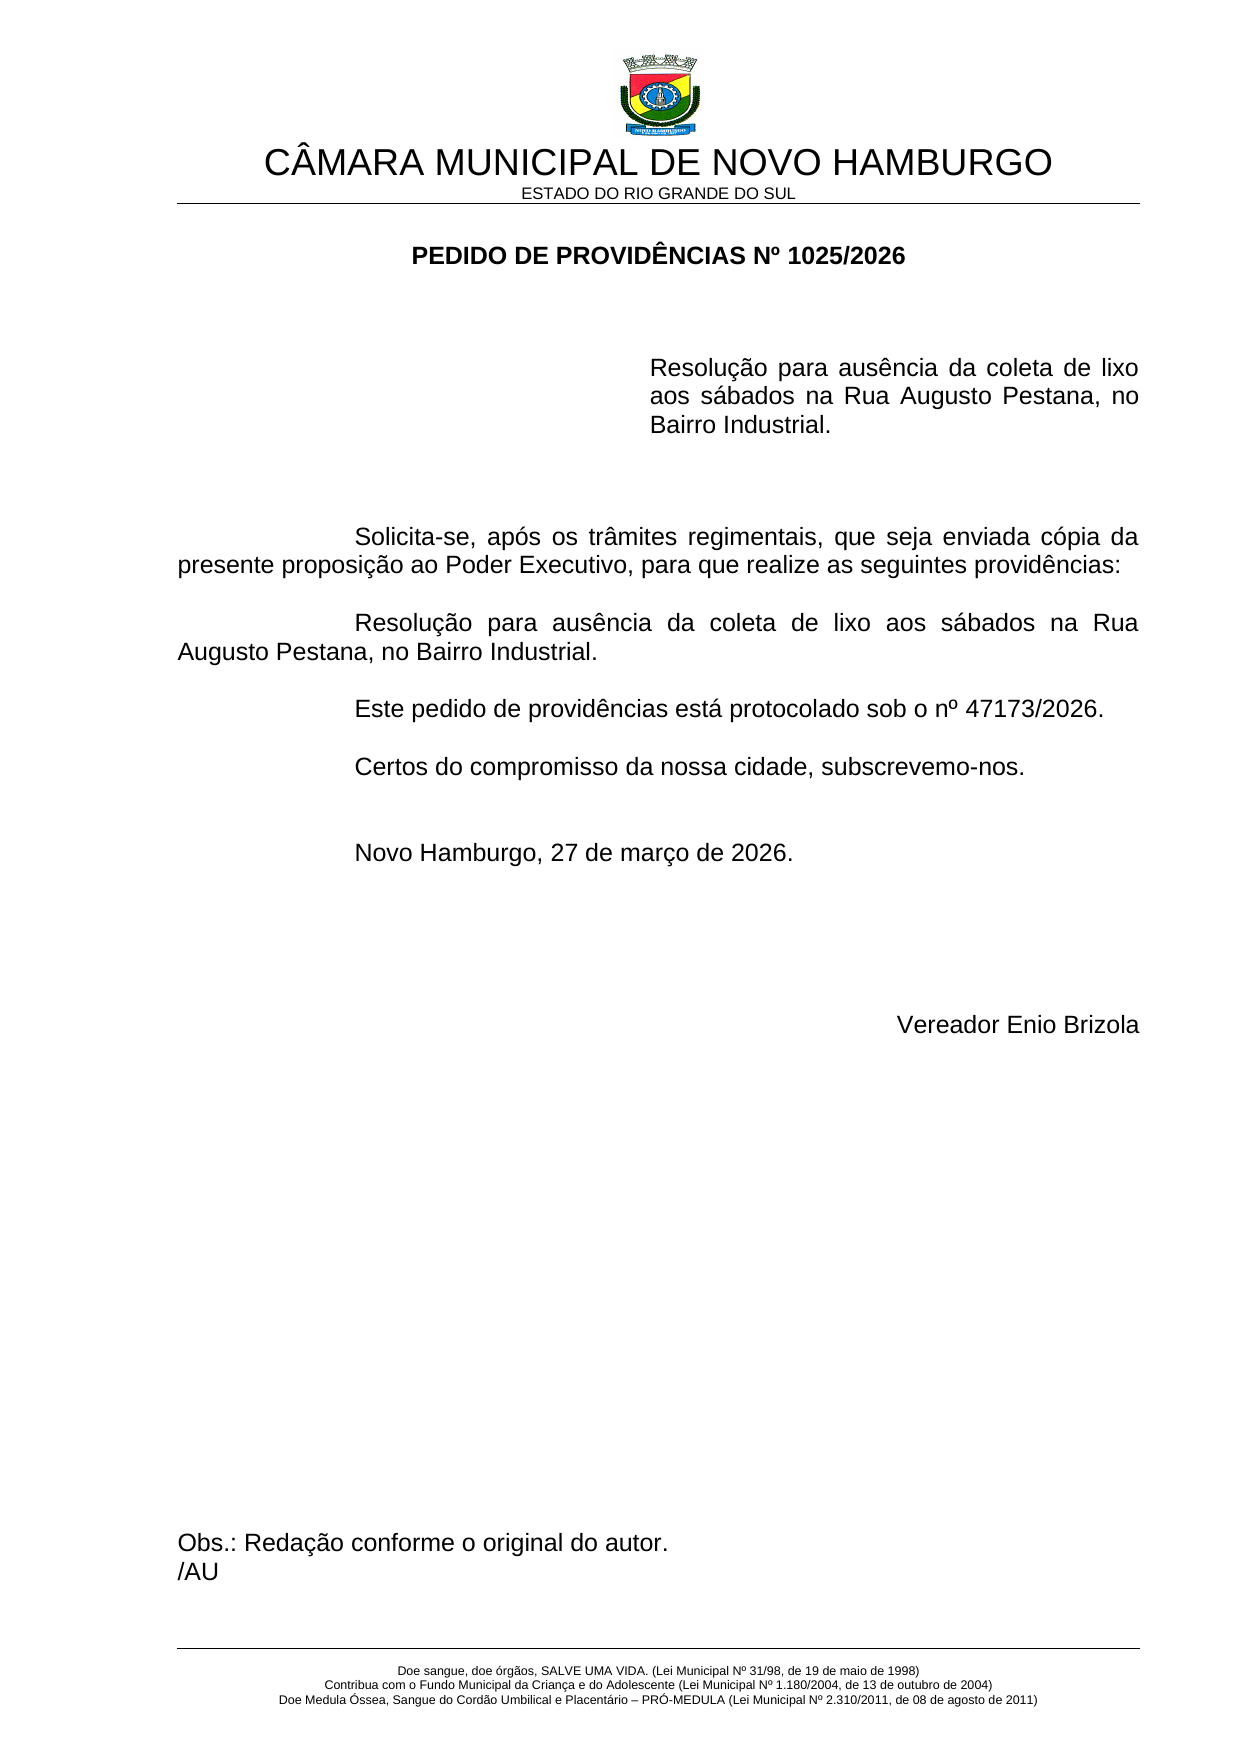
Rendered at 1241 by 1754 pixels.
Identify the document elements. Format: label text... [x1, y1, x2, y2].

text Resolução para ausência da coleta de lixo aos sábados na Rua Augusto Pestana, no Bairro Industrial. [649, 353, 1140, 439]
text Solicita-se, após os trâmites regimentais, que seja enviada cópia da presente proposição ao Poder Executivo, para que realize as seguintes providências: [177, 522, 1140, 579]
text Este pedido de providências está protocolado sob o nº 47173/2026. [177, 694, 1140, 723]
picture [613, 48, 704, 140]
text /AU [177, 1557, 1140, 1585]
text Certos do compromisso da nossa cidade, subscrevemo-nos. [177, 752, 1140, 780]
text Vereador Enio Brizola [177, 1010, 1140, 1039]
text Resolução para ausência da coleta de lixo aos sábados na Rua Augusto Pestana, no Bairro Industrial. [177, 608, 1140, 665]
text Obs.: Redação conforme o original do autor. [177, 1528, 1140, 1557]
text Novo Hamburgo, 27 de março de 2026. [177, 838, 1140, 867]
text PEDIDO DE PROVIDÊNCIAS Nº 1025/2026 [177, 241, 1140, 270]
